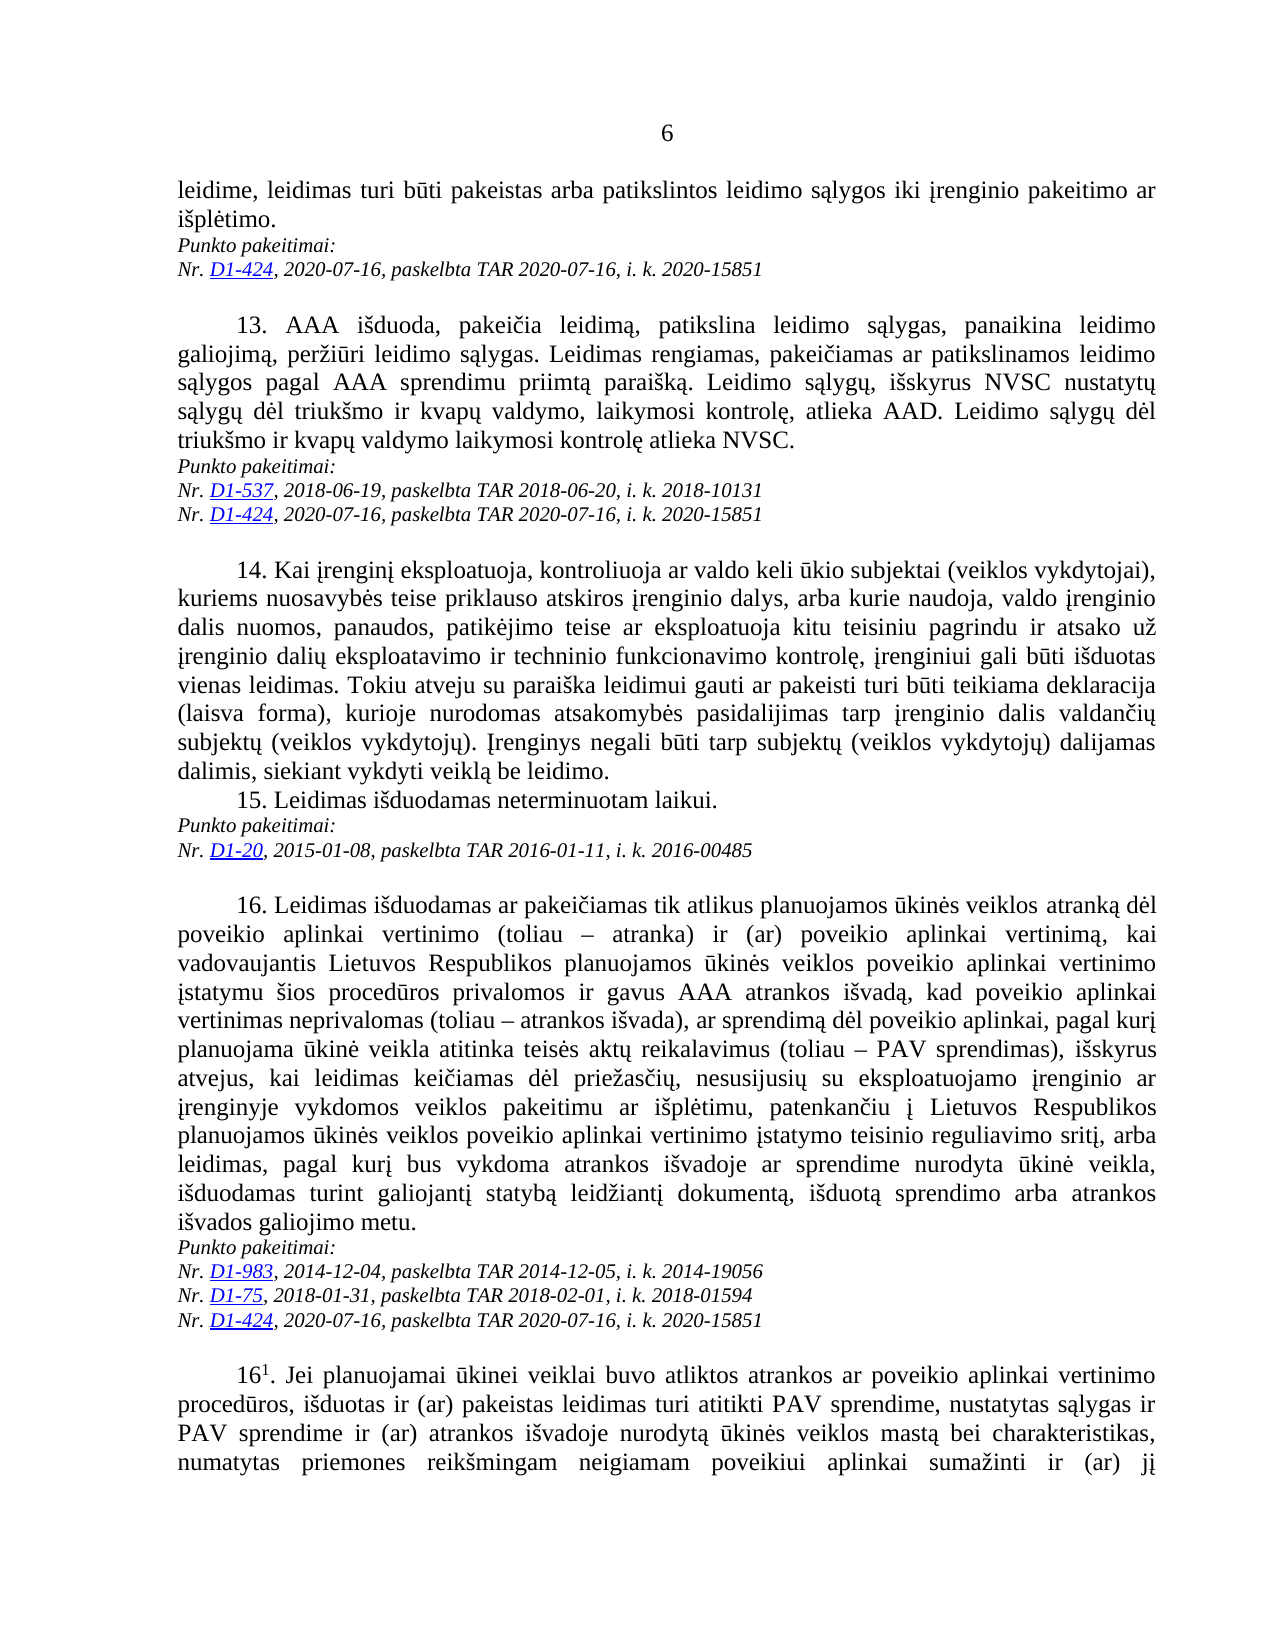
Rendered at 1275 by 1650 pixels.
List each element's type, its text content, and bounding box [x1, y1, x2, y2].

text Punkto pakeitimai: [177, 454, 1157, 478]
text Punkto pakeitimai: [177, 233, 1157, 257]
text Nr. D1-983, 2014-12-04, paskelbta TAR 2014-12-05, i. k. 2014-19056 [177, 1259, 1157, 1283]
text 14. Kai įrenginį eksploatuoja, kontroliuoja ar valdo keli ūkio subjektai (veiklos vykdytojai), kuriems nuosavybės teise priklauso atskiros įrenginio dalys, arba kurie naudoja, valdo įrenginio dalis nuomos, panaudos, patikėjimo teise ar eksploatuoja kitu teisiniu pagrindu ir atsako už įrenginio dalių eksploatavimo ir techninio funkcionavimo kontrolę, įrenginiui gali būti išduotas vienas leidimas. Tokiu atveju su paraiška leidimui gauti ar pakeisti turi būti teikiama deklaracija (laisva forma), kurioje nurodomas atsakomybės pasidalijimas tarp įrenginio dalis valdančių subjektų (veiklos vykdytojų). Įrenginys negali būti tarp subjektų (veiklos vykdytojų) dalijamas dalimis, siekiant vykdyti veiklą be leidimo. [177, 555, 1157, 785]
text Nr. D1-75, 2018-01-31, paskelbta TAR 2018-02-01, i. k. 2018-01594 [177, 1283, 1157, 1307]
text 16. Leidimas išduodamas ar pakeičiamas tik atlikus planuojamos ūkinės veiklos atranką dėl poveikio aplinkai vertinimo (toliau – atranka) ir (ar) poveikio aplinkai vertinimą, kai vadovaujantis Lietuvos Respublikos planuojamos ūkinės veiklos poveikio aplinkai vertinimo įstatymu šios procedūros privalomos ir gavus AAA atrankos išvadą, kad poveikio aplinkai vertinimas neprivalomas (toliau – atrankos išvada), ar sprendimą dėl poveikio aplinkai, pagal kurį planuojama ūkinė veikla atitinka teisės aktų reikalavimus (toliau – PAV sprendimas), išskyrus atvejus, kai leidimas keičiamas dėl priežasčių, nesusijusių su eksploatuojamo įrenginio ar įrenginyje vykdomos veiklos pakeitimu ar išplėtimu, patenkančiu į Lietuvos Respublikos planuojamos ūkinės veiklos poveikio aplinkai vertinimo įstatymo teisinio reguliavimo sritį, arba leidimas, pagal kurį bus vykdoma atrankos išvadoje ar sprendime nurodyta ūkinė veikla, išduodamas turint galiojantį statybą leidžiantį dokumentą, išduotą sprendimo arba atrankos išvados galiojimo metu. [177, 890, 1157, 1235]
text Nr. D1-424, 2020-07-16, paskelbta TAR 2020-07-16, i. k. 2020-15851 [177, 1307, 1157, 1332]
text 15. Leidimas išduodamas neterminuotam laikui. [177, 785, 1157, 813]
text Nr. D1-424, 2020-07-16, paskelbta TAR 2020-07-16, i. k. 2020-15851 [177, 502, 1157, 526]
text leidime, leidimas turi būti pakeistas arba patikslintos leidimo sąlygos iki įrenginio pakeitimo ar išplėtimo. [177, 176, 1157, 233]
text Nr. D1-20, 2015-01-08, paskelbta TAR 2016-01-11, i. k. 2016-00485 [177, 837, 1157, 862]
text Nr. D1-424, 2020-07-16, paskelbta TAR 2020-07-16, i. k. 2020-15851 [177, 257, 1157, 281]
text Punkto pakeitimai: [177, 813, 1157, 837]
text 13. AAA išduoda, pakeičia leidimą, patikslina leidimo sąlygas, panaikina leidimo galiojimą, peržiūri leidimo sąlygas. Leidimas rengiamas, pakeičiamas ar patikslinamos leidimo sąlygos pagal AAA sprendimu priimtą paraišką. Leidimo sąlygų, išskyrus NVSC nustatytų sąlygų dėl triukšmo ir kvapų valdymo, laikymosi kontrolę, atlieka AAD. Leidimo sąlygų dėl triukšmo ir kvapų valdymo laikymosi kontrolę atlieka NVSC. [177, 310, 1157, 454]
text Punkto pakeitimai: [177, 1235, 1157, 1259]
text 161. Jei planuojamai ūkinei veiklai buvo atliktos atrankos ar poveikio aplinkai vertinimo procedūros, išduotas ir (ar) pakeistas leidimas turi atitikti PAV sprendime, nustatytas sąlygas ir PAV sprendime ir (ar) atrankos išvadoje nurodytą ūkinės veiklos mastą bei charakteristikas, numatytas priemones reikšmingam neigiamam poveikiui aplinkai sumažinti ir (ar) jį [177, 1360, 1157, 1475]
text Nr. D1-537, 2018-06-19, paskelbta TAR 2018-06-20, i. k. 2018-10131 [177, 478, 1157, 502]
